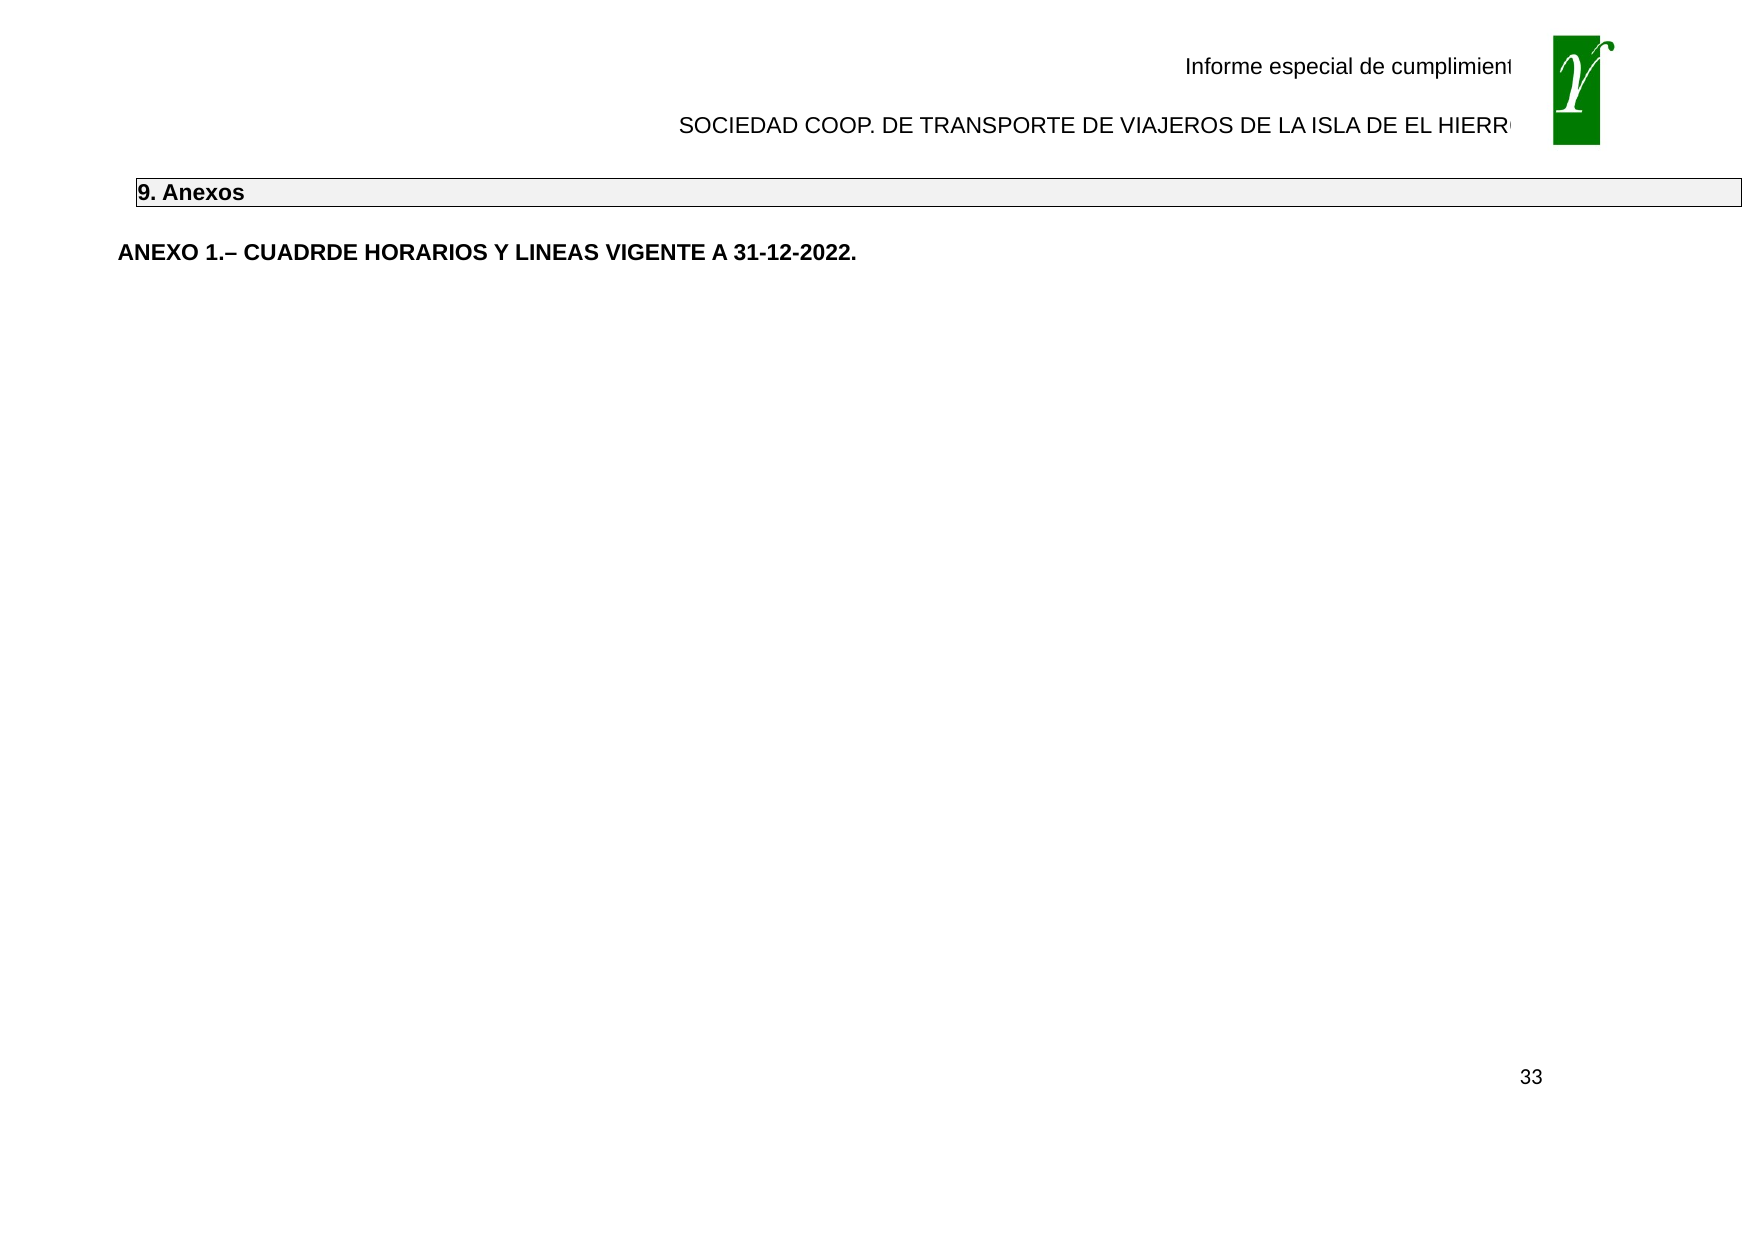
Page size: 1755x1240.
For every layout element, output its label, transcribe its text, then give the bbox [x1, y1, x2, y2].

text ANEXO 1.– CUADRDE HORARIOS Y LINEAS VIGENTE A 31-12-2022. [117, 239, 1739, 265]
subtitle 9. Anexos [137, 179, 1741, 206]
